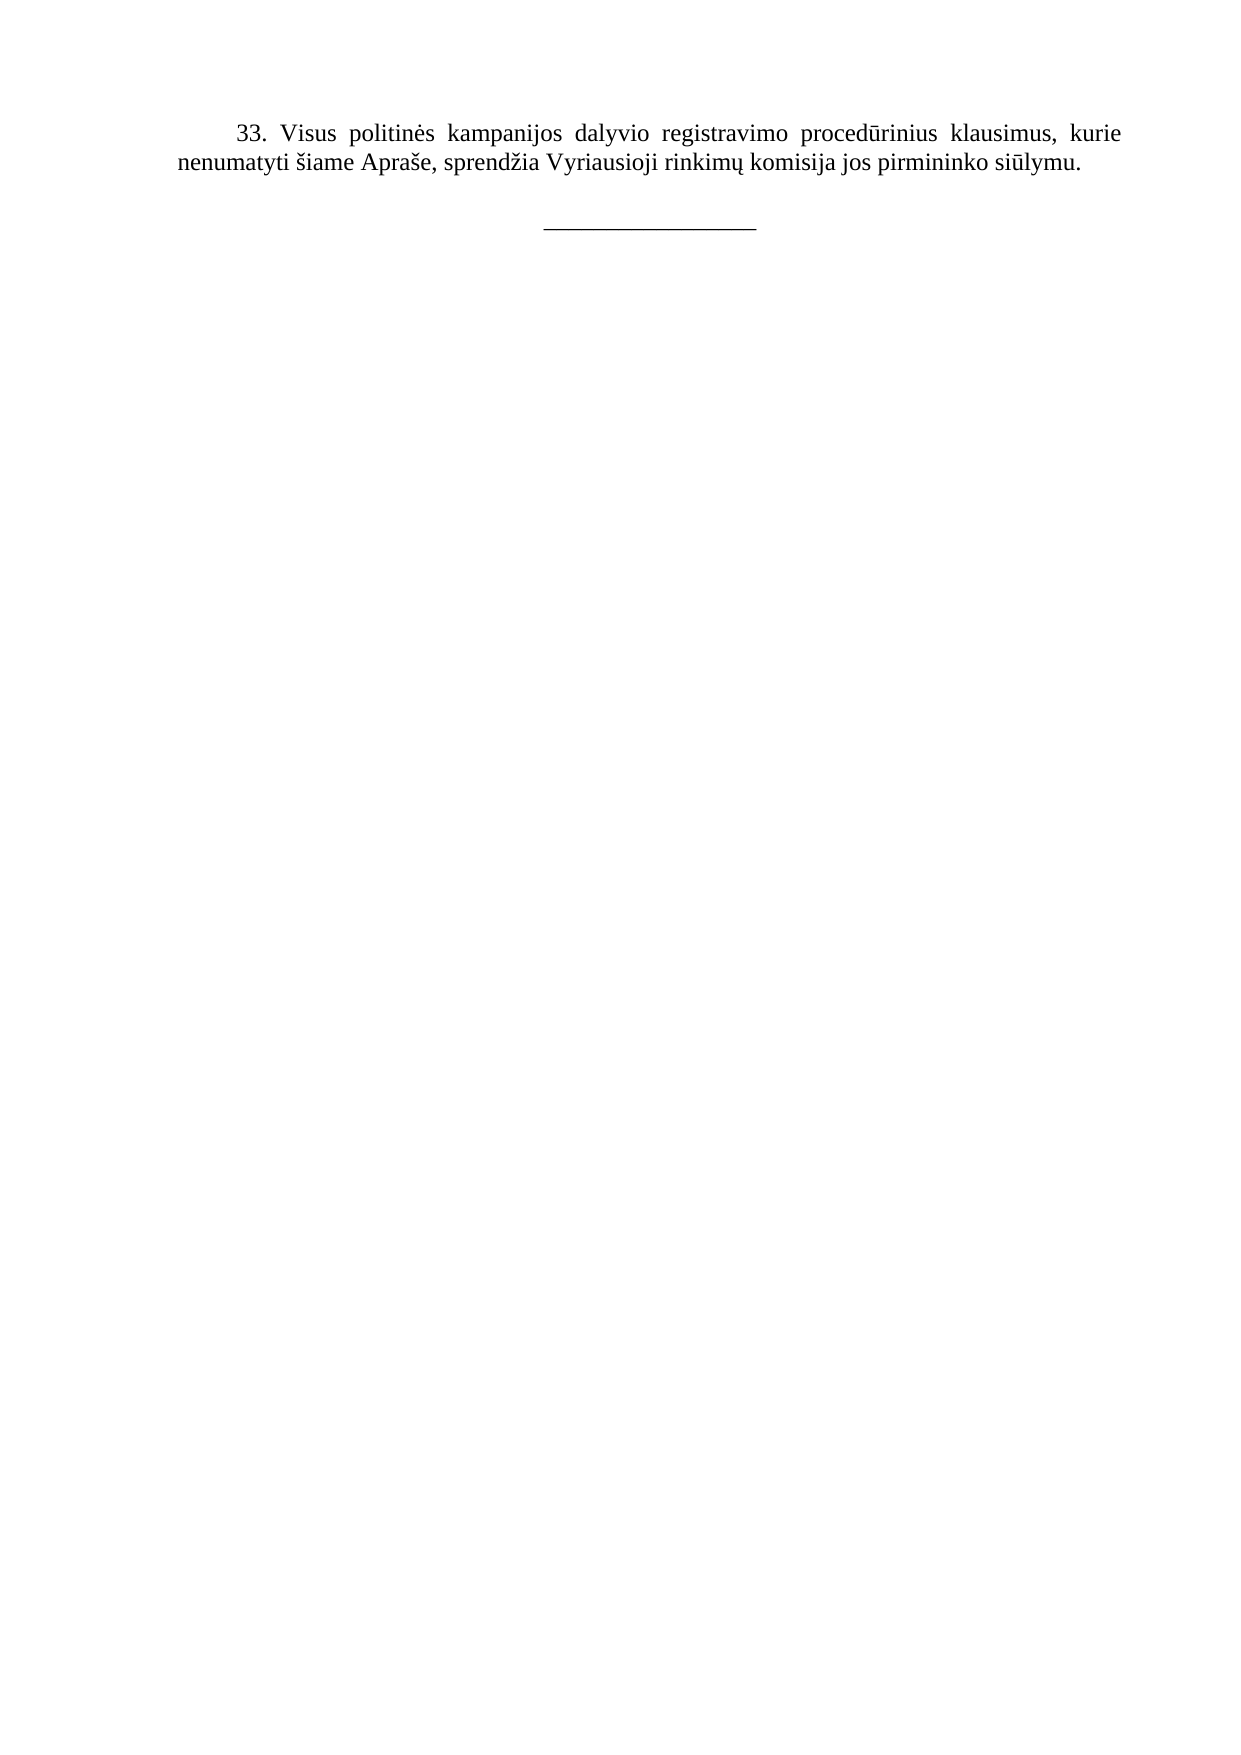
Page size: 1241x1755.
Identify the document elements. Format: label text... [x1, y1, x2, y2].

text _________________ [177, 204, 1122, 233]
text 33. Visus politinės kampanijos dalyvio registravimo procedūrinius klausimus, kurie nenumatyti šiame Apraše, sprendžia Vyriausioji rinkimų komisija jos pirmininko siūlymu. [177, 118, 1122, 176]
